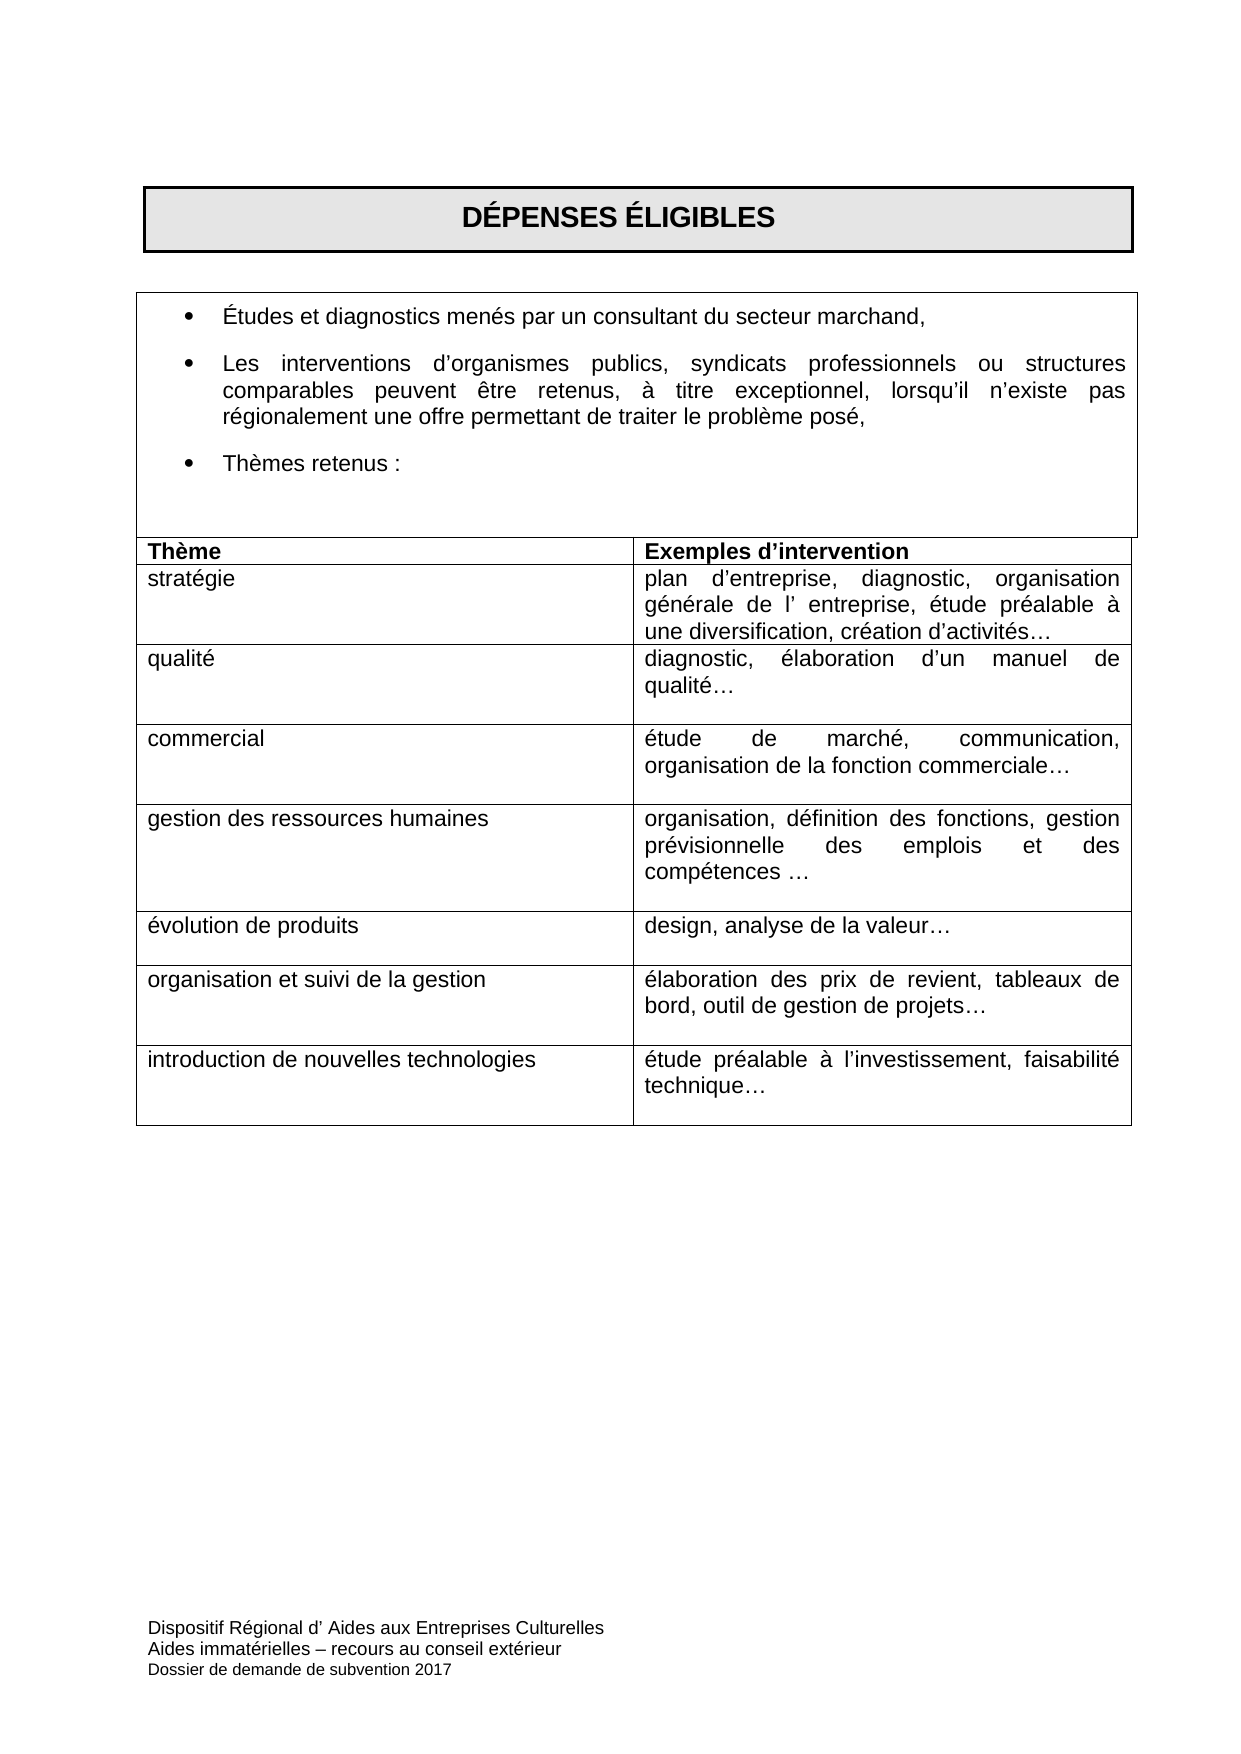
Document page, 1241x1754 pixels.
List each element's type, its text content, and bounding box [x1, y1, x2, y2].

table_cell évolution de produits [137, 912, 633, 964]
table_cell gestion des ressources humaines [137, 805, 633, 911]
table_cell [1132, 965, 1138, 1045]
table_cell [1132, 724, 1138, 804]
table_cell [1132, 804, 1138, 911]
table_cell [1132, 1045, 1138, 1125]
table_cell [1132, 538, 1138, 564]
table_header Études et diagnostics menés par un consultant du secteur marchand, Les interventions d’organismes publics, syndicats professionnels ou structures comparables peuvent être retenus, à titre exceptionnel, lorsqu’il n’existe pas régionalement une offre permettant de traiter le problème posé, Thèmes retenus : [137, 293, 1137, 537]
table_cell stratégie [137, 565, 633, 644]
table_cell commercial [137, 725, 633, 804]
table_cell Exemples d’intervention [634, 538, 1131, 564]
table_cell [1132, 911, 1138, 964]
table_cell plan d’entreprise, diagnostic, organisation générale de l’ entreprise, étude préalable à une diversification, création d’activités… [634, 565, 1131, 644]
table_cell Thème [137, 538, 633, 564]
table_cell qualité [137, 645, 633, 724]
table_cell [1132, 644, 1138, 724]
table_cell diagnostic, élaboration d’un manuel de qualité… [634, 645, 1131, 724]
table_cell étude préalable à l’investissement, faisabilité technique… [634, 1046, 1131, 1125]
table_cell design, analyse de la valeur… [634, 912, 1131, 964]
table_cell introduction de nouvelles technologies [137, 1046, 633, 1125]
table_cell organisation, définition des fonctions, gestion prévisionnelle des emplois et des compétences … [634, 805, 1131, 911]
text DÉPENSES ÉLIGIBLES [146, 189, 1131, 250]
table_cell [1132, 564, 1138, 644]
table_cell étude de marché, communication, organisation de la fonction commerciale… [634, 725, 1131, 804]
table_cell organisation et suivi de la gestion [137, 966, 633, 1045]
table_cell élaboration des prix de revient, tableaux de bord, outil de gestion de projets… [634, 966, 1131, 1045]
